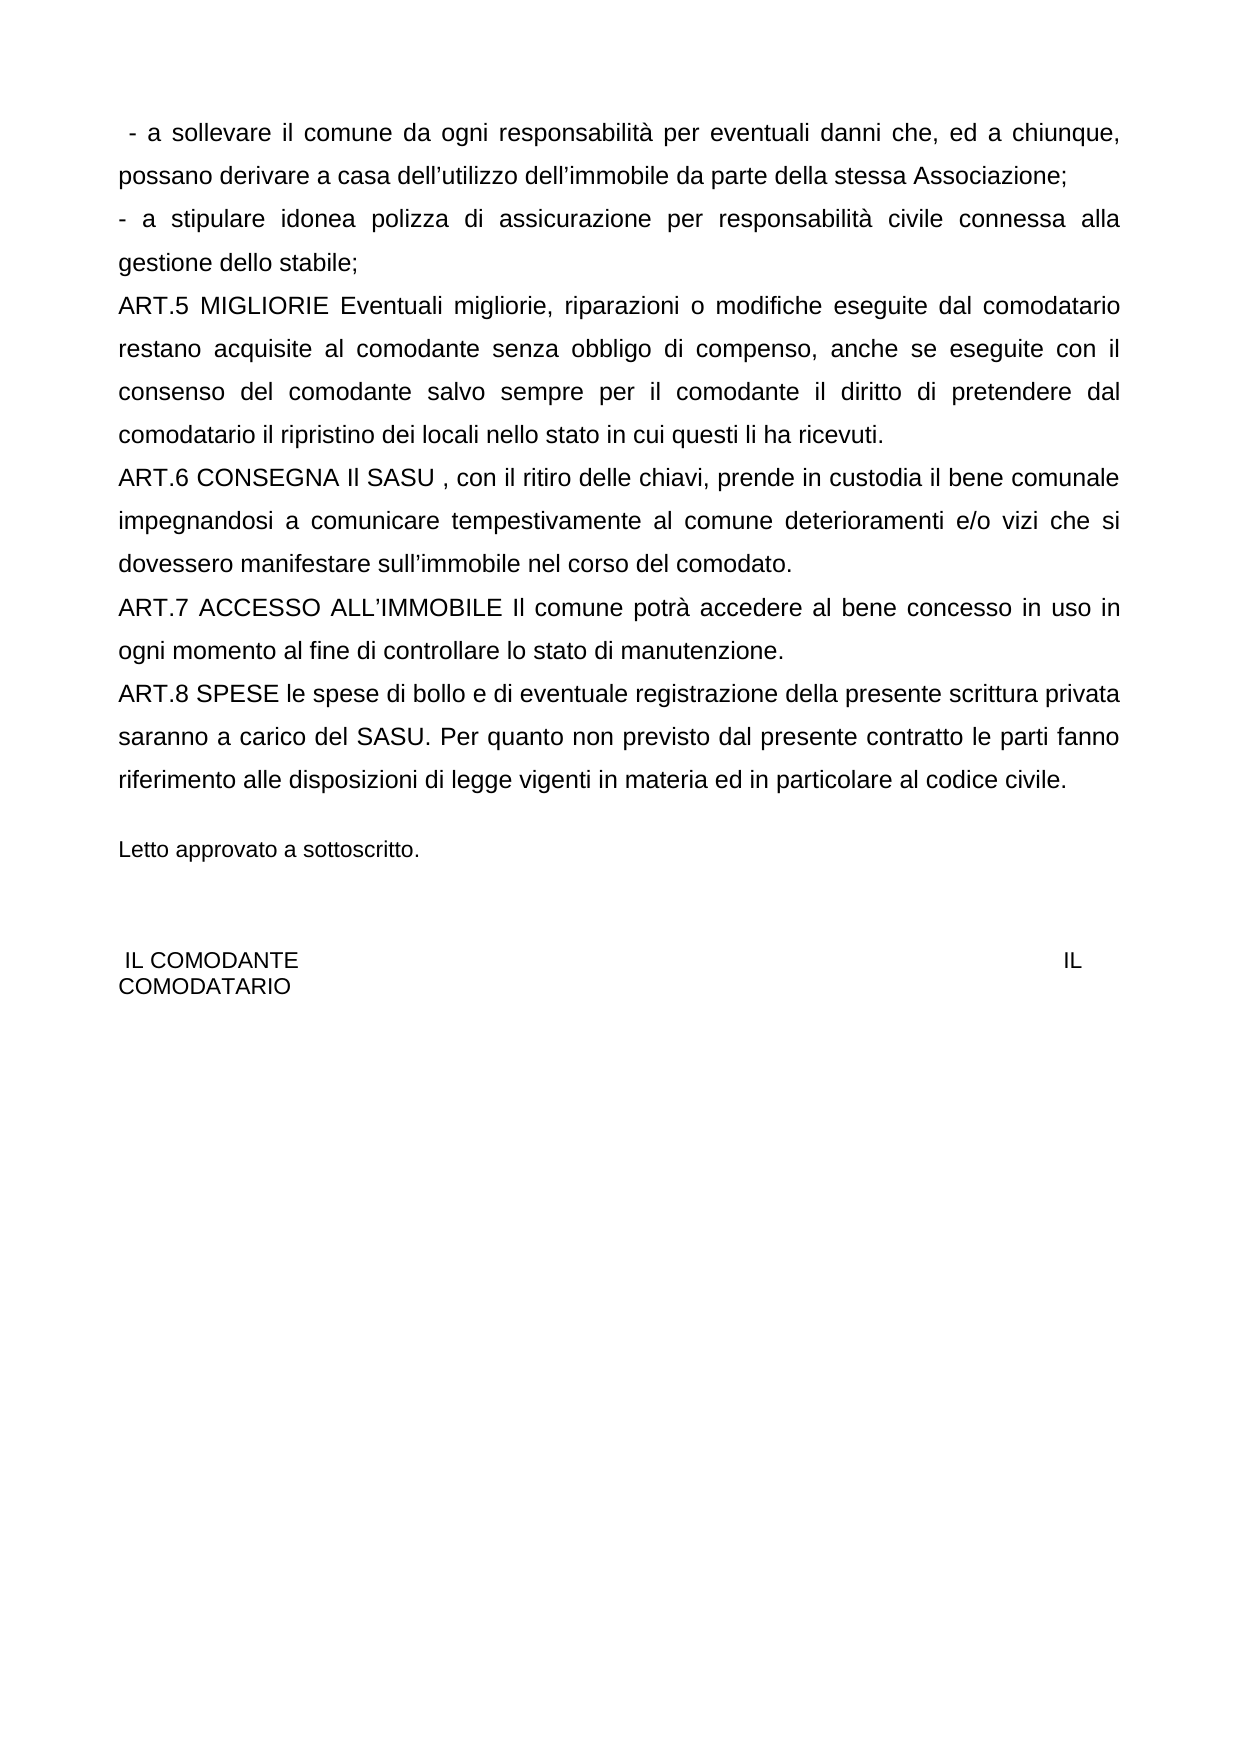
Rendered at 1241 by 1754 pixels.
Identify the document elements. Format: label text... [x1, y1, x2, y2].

text - a sollevare il comune da ogni responsabilità per eventuali danni che, ed a chiunque, possano derivare a casa dell’utilizzo dell’immobile da parte della stessa Associazione; [118, 118, 1122, 190]
text ART.7 ACCESSO ALL’IMMOBILE Il comune potrà accedere al bene concesso in uso in ogni momento al fine di controllare lo stato di manutenzione. [118, 592, 1122, 664]
text IL COMODANTE IL COMODATARIO [118, 947, 1122, 999]
text ART.8 SPESE le spese di bollo e di eventuale registrazione della presente scrittura privata saranno a carico del SASU. Per quanto non previsto dal presente contratto le parti fanno riferimento alle disposizioni di legge vigenti in materia ed in particolare al codice civile. [118, 679, 1122, 794]
text - a stipulare idonea polizza di assicurazione per responsabilità civile connessa alla gestione dello stabile; [118, 204, 1122, 276]
text Letto approvato a sottoscritto. [118, 836, 1122, 862]
text ART.6 CONSEGNA Il SASU , con il ritiro delle chiavi, prende in custodia il bene comunale impegnandosi a comunicare tempestivamente al comune deterioramenti e/o vizi che si dovessero manifestare sull’immobile nel corso del comodato. [118, 463, 1122, 578]
text ART.5 MIGLIORIE Eventuali migliorie, riparazioni o modifiche eseguite dal comodatario restano acquisite al comodante senza obbligo di compenso, anche se eseguite con il consenso del comodante salvo sempre per il comodante il diritto di pretendere dal comodatario il ripristino dei locali nello stato in cui questi li ha ricevuti. [118, 291, 1122, 449]
